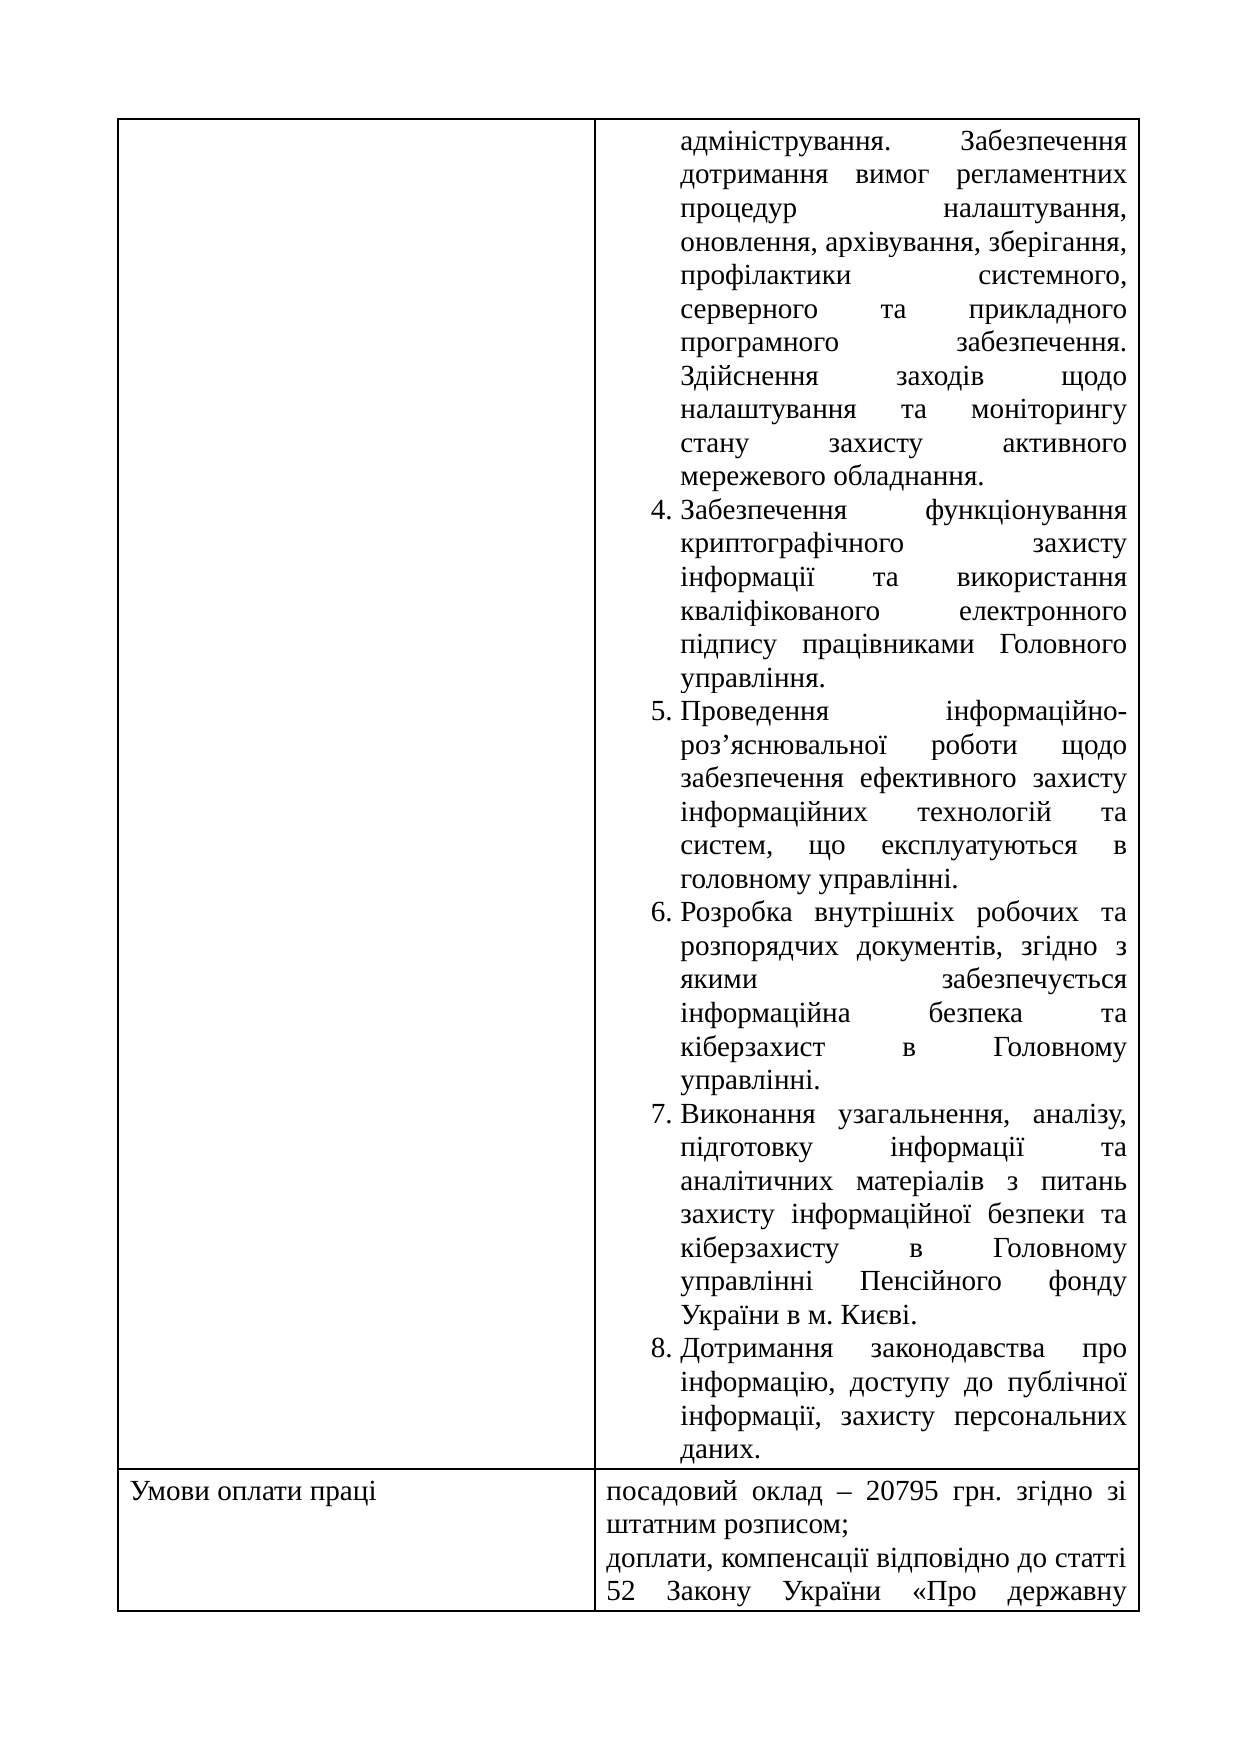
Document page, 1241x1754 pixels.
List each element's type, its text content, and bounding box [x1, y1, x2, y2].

table_cell Умови оплати праці [119, 1470, 594, 1610]
table_cell посадовий оклад – 20795 грн. згідно зі штатним розписом; доплати, компенсації відповідно до статті 52 Закону України «Про державну [596, 1470, 1138, 1610]
table_cell адміністрування. Забезпечення дотримання вимог регламентних процедур налаштування, оновлення, архівування, зберігання, профілактики системного, серверного та прикладного програмного забезпечення. Здійснення заходів щодо налаштування та моніторингу стану захисту активного мережевого обладнання. Забезпечення функціонування криптографічного захисту інформації та використання кваліфікованого електронного підпису працівниками Головного управління. Проведення інформаційно-роз’яснювальної роботи щодо забезпечення ефективного захисту інформаційних технологій та систем, що експлуатуються в головному управлінні. Розробка внутрішніх робочих та розпорядчих документів, згідно з якими забезпечується інформаційна безпека та кіберзахист в Головному управлінні. Виконання узагальнення, аналізу, підготовку інформації та аналітичних матеріалів з питань захисту інформаційної безпеки та кіберзахисту в Головному управлінні Пенсійного фонду України в м. Києві. Дотримання законодавства про інформацію, доступу до публічної інформації, захисту персональних даних. [596, 120, 1138, 1468]
table_cell [119, 120, 594, 1468]
